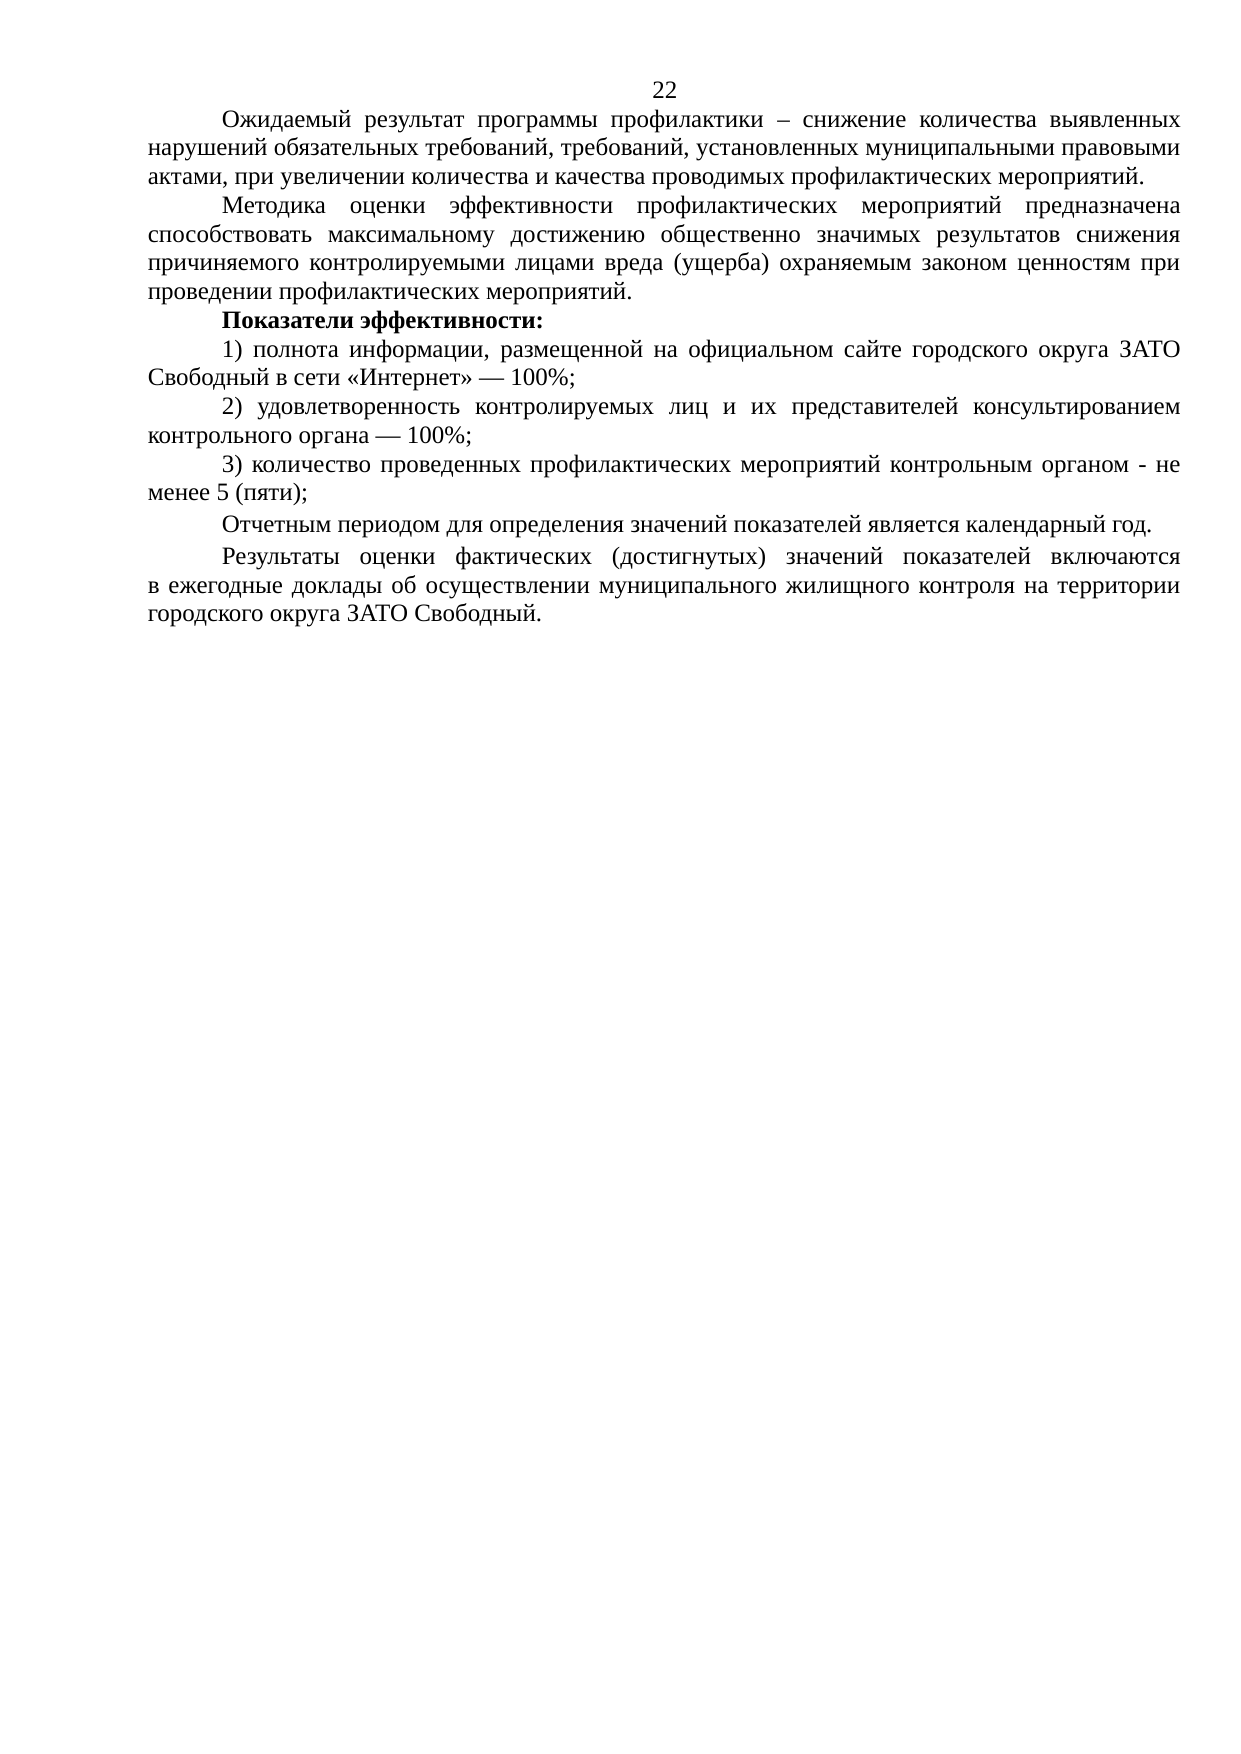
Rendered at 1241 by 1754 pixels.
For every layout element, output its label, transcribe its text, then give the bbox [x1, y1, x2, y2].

text 3) количество проведенных профилактических мероприятий контрольным органом - не менее 5 (пяти); [148, 449, 1181, 506]
text Отчетным периодом для определения значений показателей является календарный год. [148, 509, 1181, 538]
text Ожидаемый результат программы профилактики – снижение количества выявленных нарушений обязательных требований, требований, установленных муниципальными правовыми актами, при увеличении количества и качества проводимых профилактических мероприятий. [148, 104, 1181, 190]
text 2) удовлетворенность контролируемых лиц и их представителей консультированием контрольного органа — 100%; [148, 391, 1181, 449]
text Показатели эффективности: [148, 305, 1181, 334]
text 1) полнота информации, размещенной на официальном сайте городского округа ЗАТО Свободный в сети «Интернет» — 100%; [148, 334, 1181, 391]
text Методика оценки эффективности профилактических мероприятий предназначена способствовать максимальному достижению общественно значимых результатов снижения причиняемого контролируемыми лицами вреда (ущерба) охраняемым законом ценностям при проведении профилактических мероприятий. [148, 190, 1181, 305]
text Результаты оценки фактических (достигнутых) значений показателей включаются в ежегодные доклады об осуществлении муниципального жилищного контроля на территории городского округа ЗАТО Свободный. [148, 541, 1181, 627]
